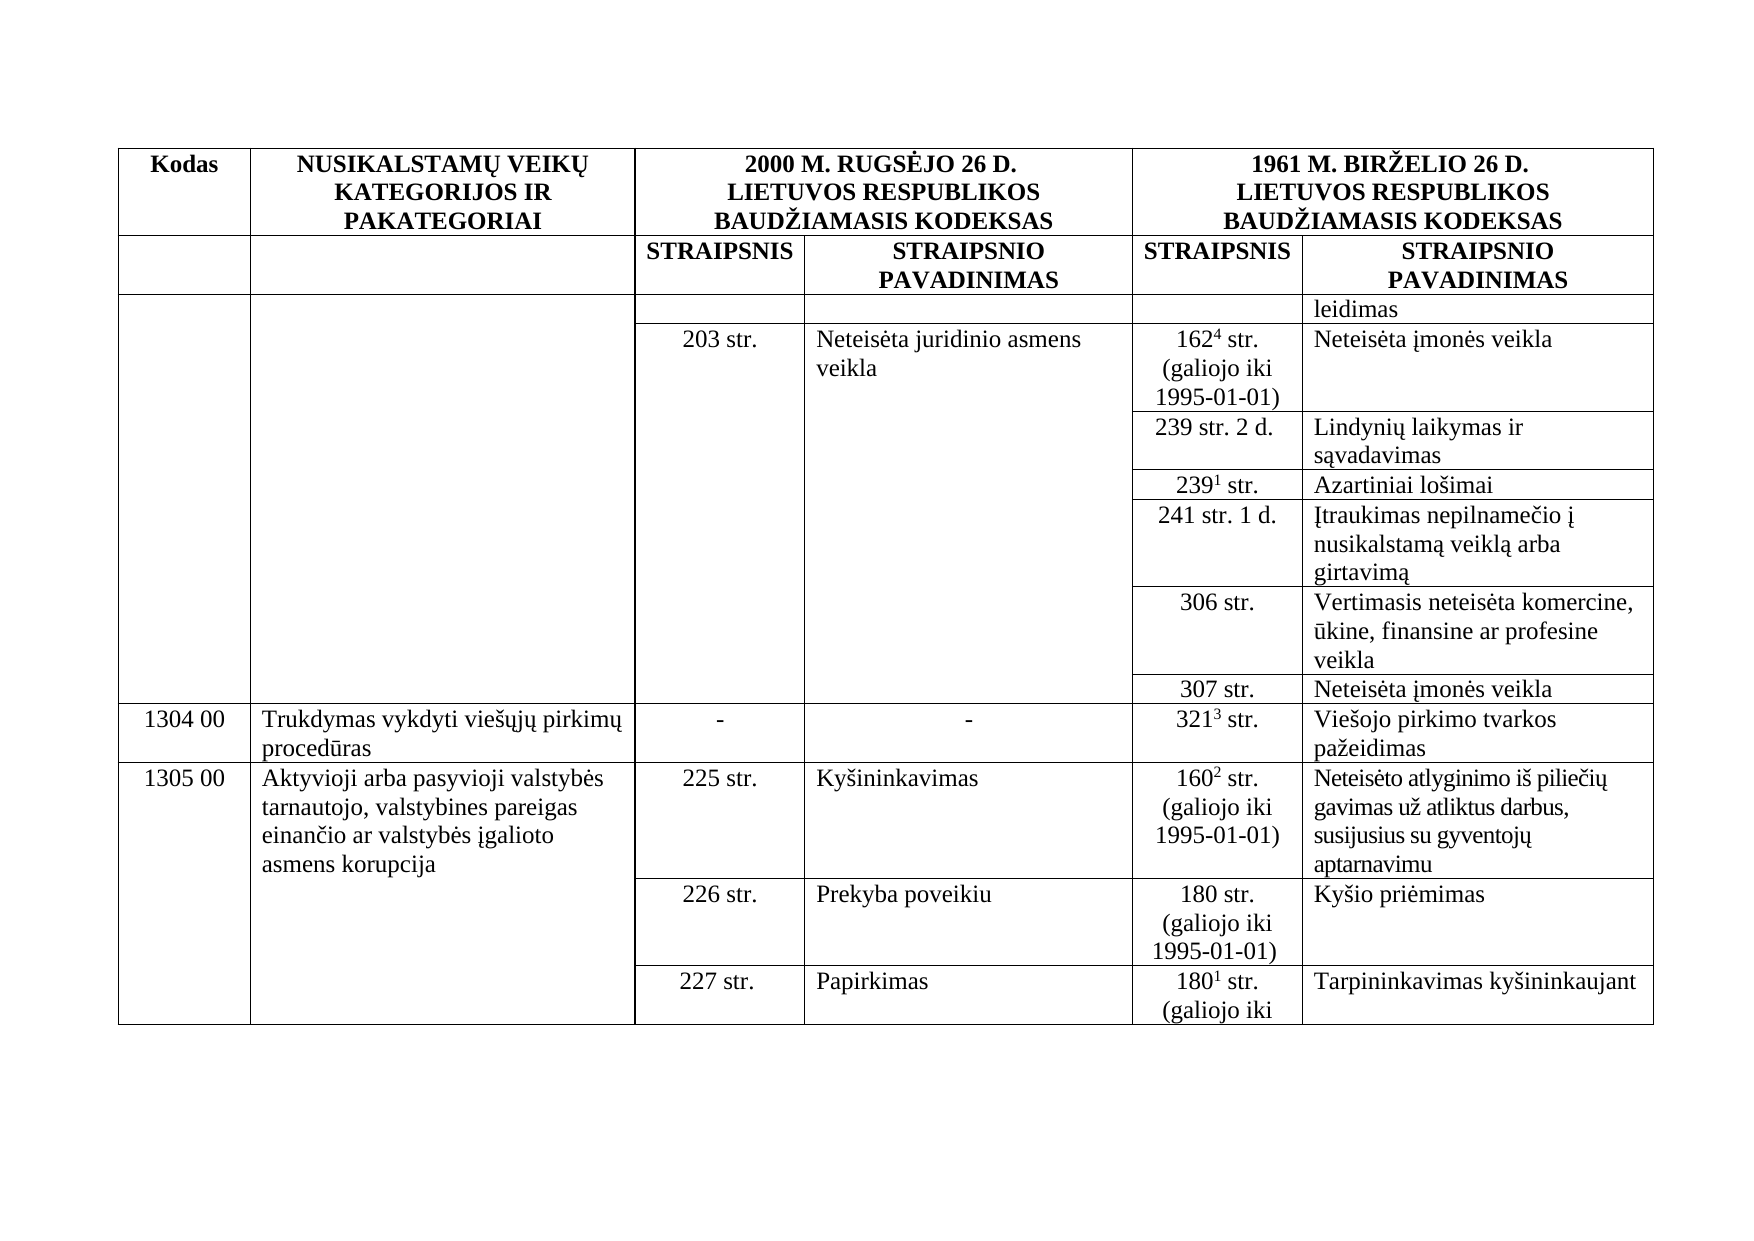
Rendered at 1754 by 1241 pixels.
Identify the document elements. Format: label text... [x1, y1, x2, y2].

table_cell Įtraukimas nepilnamečio į nusikalstamą veiklą arba girtavimą [1303, 500, 1653, 586]
table_cell 226 str. [636, 879, 804, 965]
table_cell 1801 str. (galiojo iki [1133, 966, 1302, 1024]
table_cell Neteisėta įmonės veikla [1303, 324, 1653, 411]
table_cell Trukdymas vykdyti viešųjų pirkimų procedūras [251, 704, 634, 762]
table_cell Neteisėta įmonės veikla [1303, 675, 1653, 703]
table_header Kodas [119, 149, 250, 235]
table_cell 239 str. 2 d. [1133, 412, 1302, 469]
table_cell Vertimasis neteisėta komercine, ūkine, finansine ar profesine veikla [1303, 587, 1653, 673]
table_cell Aktyvioji arba pasyvioji valstybės tarnautojo, valstybines pareigas einančio ar valstybės įgalioto asmens korupcija [251, 763, 634, 1024]
table_cell Kyšininkavimas [805, 763, 1132, 878]
table_cell 225 str. [636, 763, 804, 878]
table_cell Kyšio priėmimas [1303, 879, 1653, 965]
table_cell [119, 295, 250, 703]
table_cell Lindynių laikymas ir sąvadavimas [1303, 412, 1653, 469]
table_cell Neteisėto atlyginimo iš piliečių gavimas už atliktus darbus, susijusius su gyventojų aptarnavimu [1303, 763, 1653, 878]
table_cell 203 str. [636, 324, 804, 703]
table_cell [119, 236, 250, 293]
table_cell 1305 00 [119, 763, 250, 1024]
table_header NUSIKALSTAMŲ VEIKŲ KATEGORIJOS IR PAKATEGORIAI [251, 149, 634, 235]
table_cell 180 str. (galiojo iki 1995-01-01) [1133, 879, 1302, 965]
table_cell Papirkimas [805, 966, 1132, 1024]
table_cell [251, 236, 634, 293]
table_cell leidimas [1303, 295, 1653, 323]
table_header 2000 M. RUGSĖJO 26 D. LIETUVOS RESPUBLIKOS BAUDŽIAMASIS KODEKSAS [636, 149, 1132, 235]
table_cell 1304 00 [119, 704, 250, 762]
table_cell 2391 str. [1133, 470, 1302, 499]
table_cell STRAIPSNIO PAVADINIMAS [1303, 236, 1653, 293]
table_cell Prekyba poveikiu [805, 879, 1132, 965]
table_cell 3213 str. [1133, 704, 1302, 762]
table_cell STRAIPSNIS [1133, 236, 1302, 293]
table_cell STRAIPSNIS [636, 236, 804, 293]
table_cell 306 str. [1133, 587, 1302, 673]
table_cell Neteisėta juridinio asmens veikla [805, 324, 1132, 703]
table_cell 1624 str. (galiojo iki 1995-01-01) [1133, 324, 1302, 411]
table_cell [636, 295, 804, 323]
table_header 1961 M. BIRŽELIO 26 D. LIETUVOS RESPUBLIKOS BAUDŽIAMASIS KODEKSAS [1133, 149, 1653, 235]
table_cell [1133, 295, 1302, 323]
table_cell 241 str. 1 d. [1133, 500, 1302, 586]
table_cell - [636, 704, 804, 762]
table_cell Viešojo pirkimo tvarkos pažeidimas [1303, 704, 1653, 762]
table_cell 227 str. [636, 966, 804, 1024]
table_cell STRAIPSNIO PAVADINIMAS [805, 236, 1132, 293]
table_cell [251, 295, 634, 703]
table_cell Tarpininkavimas kyšininkaujant [1303, 966, 1653, 1024]
table_cell 1602 str. (galiojo iki 1995-01-01) [1133, 763, 1302, 878]
table_cell - [805, 704, 1132, 762]
table_cell 307 str. [1133, 675, 1302, 703]
table_cell [805, 295, 1132, 323]
table_cell Azartiniai lošimai [1303, 470, 1653, 499]
